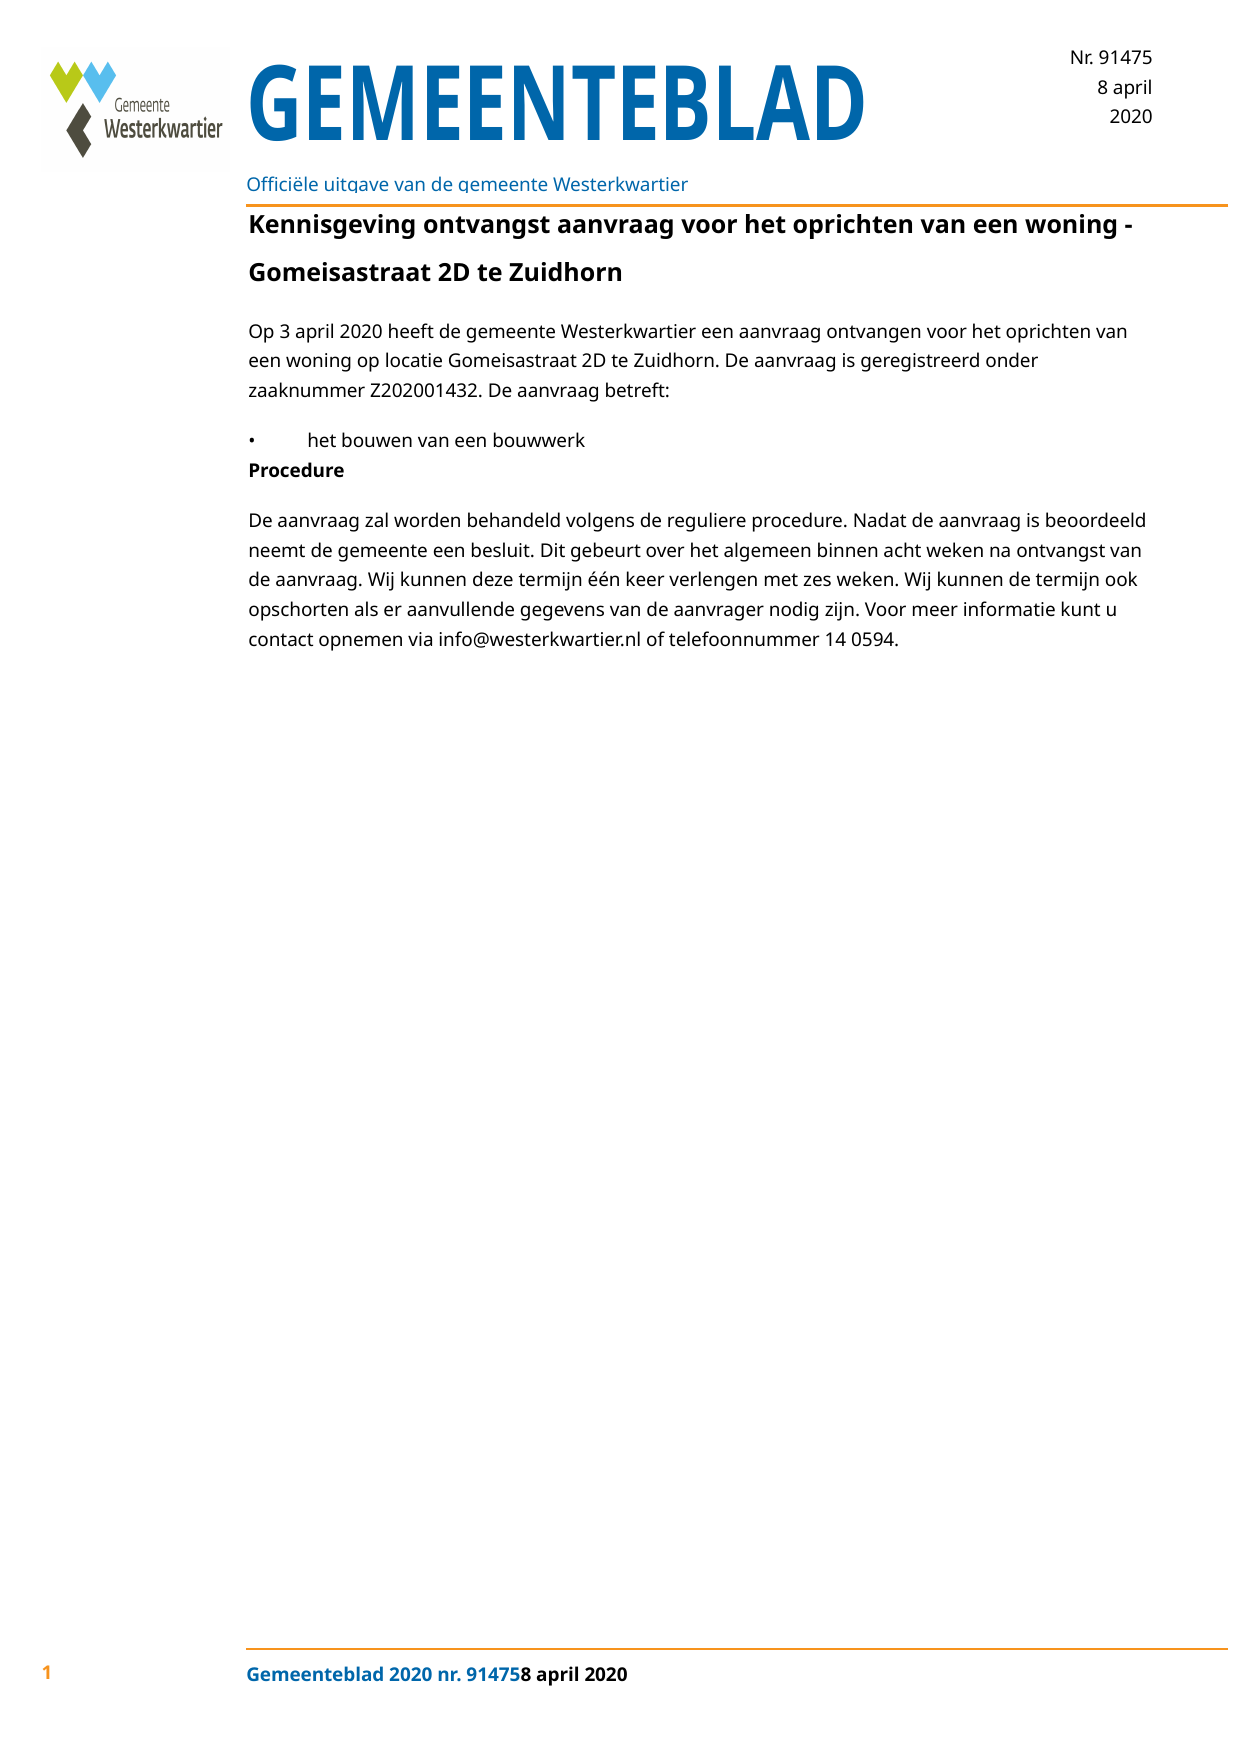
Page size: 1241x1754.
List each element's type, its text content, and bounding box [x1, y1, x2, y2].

text Op 3 april 2020 heeft de gemeente Westerkwartier een aanvraag ontvangen voor het oprichten van een woning op locatie Gomeisastraat 2D te Zuidhorn. De aanvraag is geregistreerd onder zaaknummer Z202001432. De aanvraag betreft: [248, 318, 1152, 403]
picture [41, 47, 231, 172]
text Procedure [248, 457, 1152, 483]
list het bouwen van een bouwwerk [248, 427, 1152, 453]
text Kennisgeving ontvangst aanvraag voor het oprichten van een woning - Gomeisastraat 2D te Zuidhorn [248, 207, 1152, 288]
text De aanvraag zal worden behandeld volgens de reguliere procedure. Nadat de aanvraag is beoordeeld neemt de gemeente een besluit. Dit gebeurt over het algemeen binnen acht weken na ontvangst van de aanvraag. Wij kunnen deze termijn één keer verlengen met zes weken. Wij kunnen de termijn ook opschorten als er aanvullende gegevens van de aanvrager nodig zijn. Voor meer informatie kunt u contact opnemen via info@westerkwartier.nl of telefoonnummer 14 0594. [248, 507, 1152, 652]
